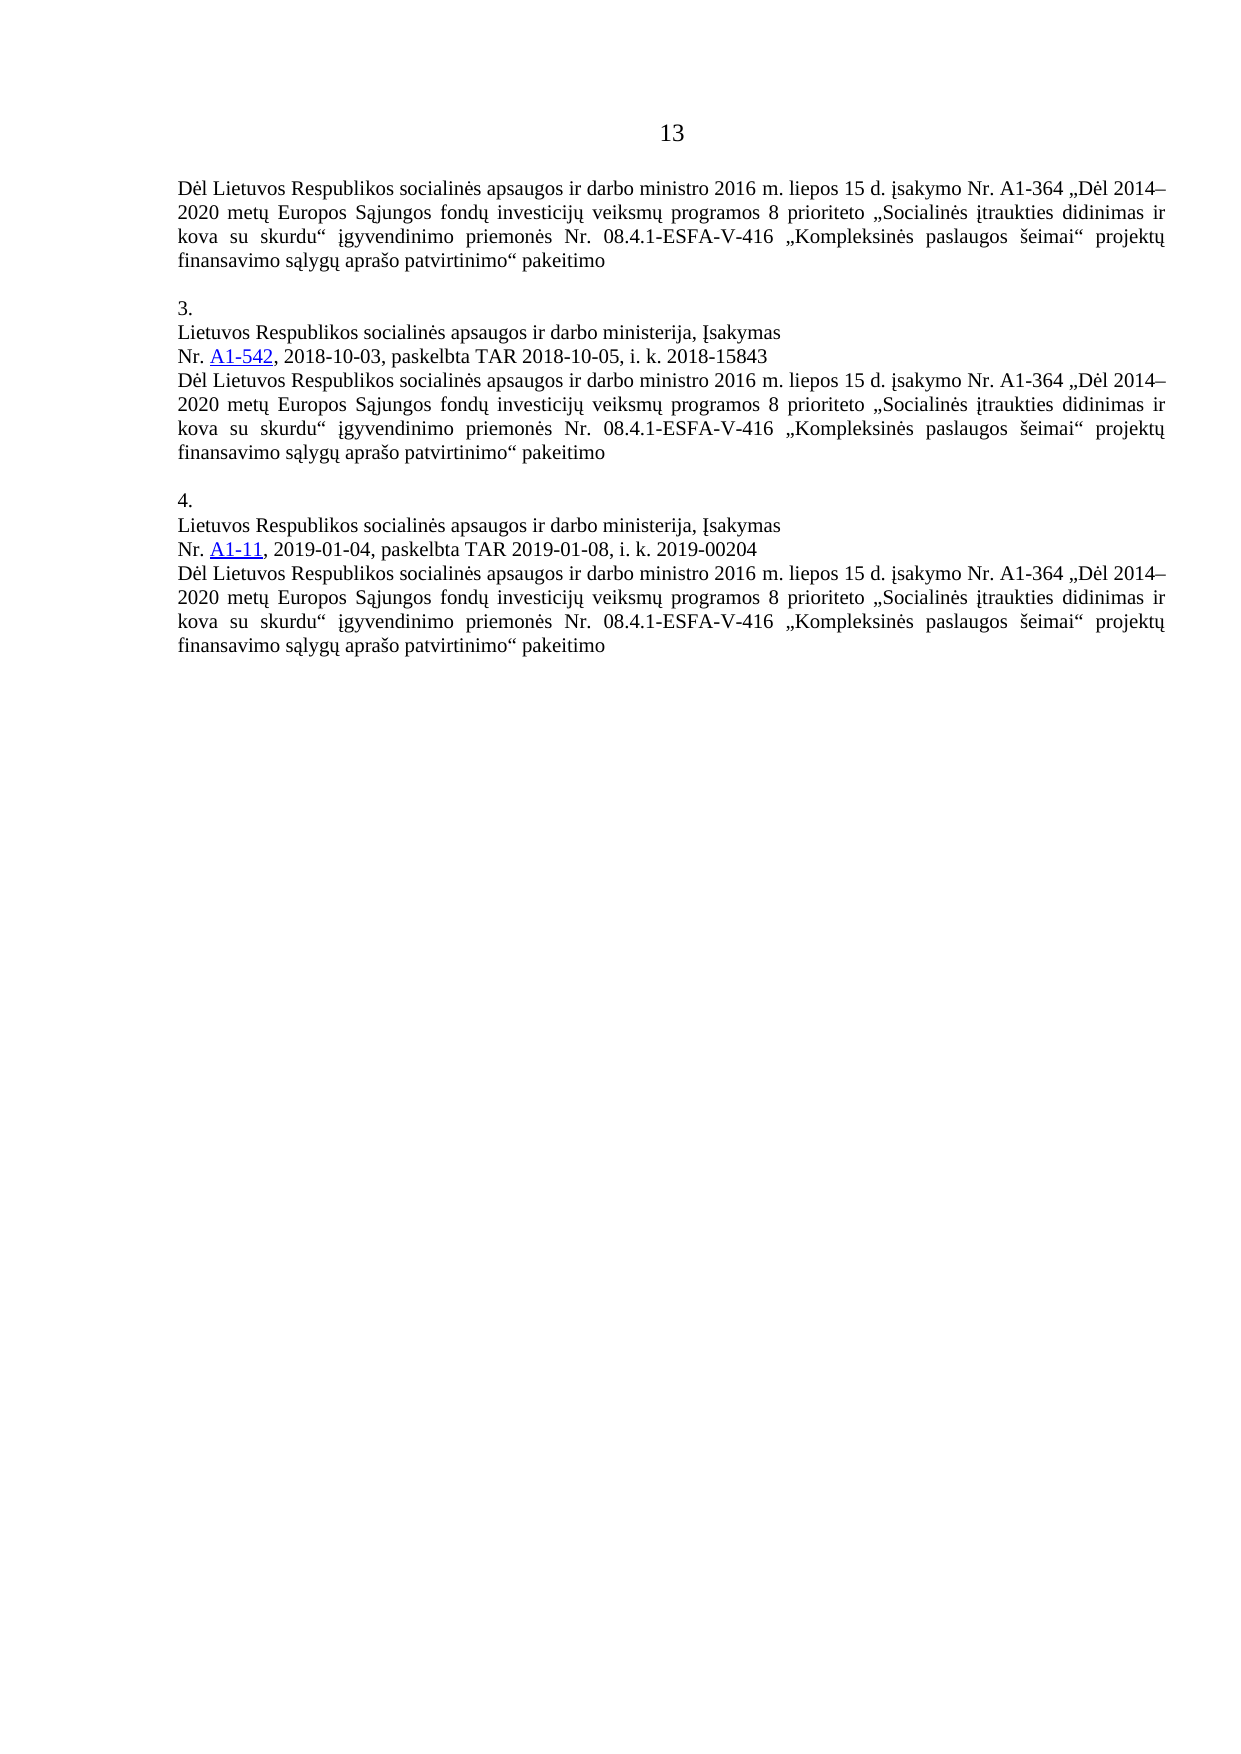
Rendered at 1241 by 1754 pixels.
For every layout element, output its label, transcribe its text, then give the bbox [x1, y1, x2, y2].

text Lietuvos Respublikos socialinės apsaugos ir darbo ministerija, Įsakymas [177, 512, 1166, 537]
text Dėl Lietuvos Respublikos socialinės apsaugos ir darbo ministro 2016 m. liepos 15 d. įsakymo Nr. A1-364 „Dėl 2014–2020 metų Europos Sąjungos fondų investicijų veiksmų programos 8 prioriteto „Socialinės įtraukties didinimas ir kova su skurdu“ įgyvendinimo priemonės Nr. 08.4.1-ESFA-V-416 „Kompleksinės paslaugos šeimai“ projektų finansavimo sąlygų aprašo patvirtinimo“ pakeitimo [177, 368, 1166, 464]
text Dėl Lietuvos Respublikos socialinės apsaugos ir darbo ministro 2016 m. liepos 15 d. įsakymo Nr. A1-364 „Dėl 2014–2020 metų Europos Sąjungos fondų investicijų veiksmų programos 8 prioriteto „Socialinės įtraukties didinimas ir kova su skurdu“ įgyvendinimo priemonės Nr. 08.4.1-ESFA-V-416 „Kompleksinės paslaugos šeimai“ projektų finansavimo sąlygų aprašo patvirtinimo“ pakeitimo [177, 561, 1166, 657]
text Nr. A1-11, 2019-01-04, paskelbta TAR 2019-01-08, i. k. 2019-00204 [177, 537, 1166, 561]
text Lietuvos Respublikos socialinės apsaugos ir darbo ministerija, Įsakymas [177, 320, 1166, 344]
text Nr. A1-542, 2018-10-03, paskelbta TAR 2018-10-05, i. k. 2018-15843 [177, 344, 1166, 368]
text 3. [177, 296, 1166, 320]
text 4. [177, 488, 1166, 512]
text Dėl Lietuvos Respublikos socialinės apsaugos ir darbo ministro 2016 m. liepos 15 d. įsakymo Nr. A1-364 „Dėl 2014–2020 metų Europos Sąjungos fondų investicijų veiksmų programos 8 prioriteto „Socialinės įtraukties didinimas ir kova su skurdu“ įgyvendinimo priemonės Nr. 08.4.1-ESFA-V-416 „Kompleksinės paslaugos šeimai“ projektų finansavimo sąlygų aprašo patvirtinimo“ pakeitimo [177, 176, 1166, 272]
